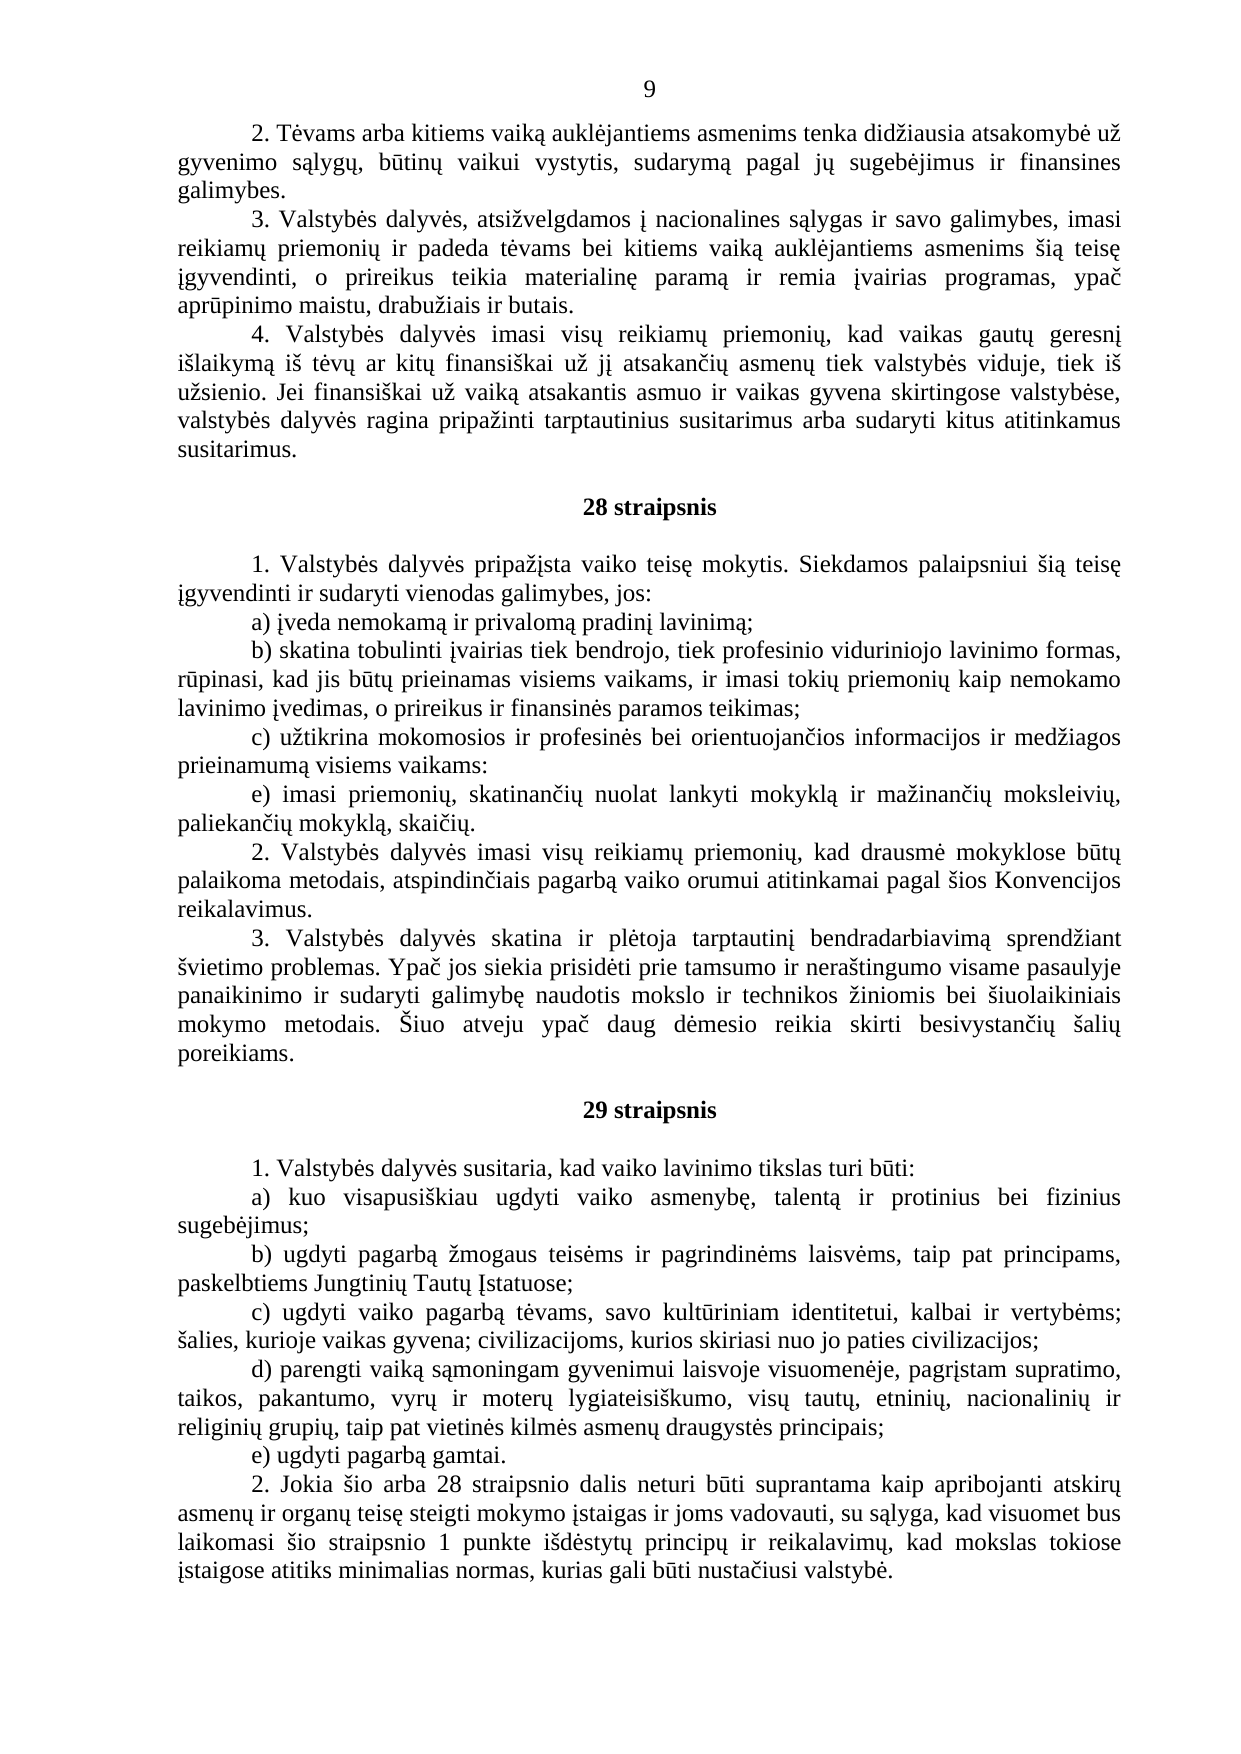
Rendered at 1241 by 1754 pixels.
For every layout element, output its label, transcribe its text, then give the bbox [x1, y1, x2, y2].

text 2. Valstybės dalyvės imasi visų reikiamų priemonių, kad drausmė mokyklose būtų palaikoma metodais, atspindinčiais pagarbą vaiko orumui atitinkamai pagal šios Konvencijos reikalavimus. [177, 837, 1122, 923]
text 2. Jokia šio arba 28 straipsnio dalis neturi būti suprantama kaip apribojanti atskirų asmenų ir organų teisę steigti mokymo įstaigas ir joms vadovauti, su sąlyga, kad visuomet bus laikomasi šio straipsnio 1 punkte išdėstytų principų ir reikalavimų, kad mokslas tokiose įstaigose atitiks minimalias normas, kurias gali būti nustačiusi valstybė. [177, 1469, 1122, 1584]
text 4. Valstybės dalyvės imasi visų reikiamų priemonių, kad vaikas gautų geresnį išlaikymą iš tėvų ar kitų finansiškai už jį atsakančių asmenų tiek valstybės viduje, tiek iš užsienio. Jei finansiškai už vaiką atsakantis asmuo ir vaikas gyvena skirtingose valstybėse, valstybės dalyvės ragina pripažinti tarptautinius susitarimus arba sudaryti kitus atitinkamus susitarimus. [177, 319, 1122, 463]
text 2. Tėvams arba kitiems vaiką auklėjantiems asmenims tenka didžiausia atsakomybė už gyvenimo sąlygų, būtinų vaikui vystytis, sudarymą pagal jų sugebėjimus ir finansines galimybes. [177, 118, 1122, 204]
text 29 straipsnis [177, 1096, 1122, 1124]
text 3. Valstybės dalyvės skatina ir plėtoja tarptautinį bendradarbiavimą sprendžiant švietimo problemas. Ypač jos siekia prisidėti prie tamsumo ir neraštingumo visame pasaulyje panaikinimo ir sudaryti galimybę naudotis mokslo ir technikos žiniomis bei šiuolaikiniais mokymo metodais. Šiuo atveju ypač daug dėmesio reikia skirti besivystančių šalių poreikiams. [177, 923, 1122, 1067]
text 1. Valstybės dalyvės pripažįsta vaiko teisę mokytis. Siekdamos palaipsniui šią teisę įgyvendinti ir sudaryti vienodas galimybes, jos: [177, 549, 1122, 607]
text c) ugdyti vaiko pagarbą tėvams, savo kultūriniam identitetui, kalbai ir vertybėms; šalies, kurioje vaikas gyvena; civilizacijoms, kurios skiriasi nuo jo paties civilizacijos; [177, 1297, 1122, 1354]
text e) imasi priemonių, skatinančių nuolat lankyti mokyklą ir mažinančių moksleivių, paliekančių mokyklą, skaičių. [177, 779, 1122, 837]
text d) parengti vaiką sąmoningam gyvenimui laisvoje visuomenėje, pagrįstam supratimo, taikos, pakantumo, vyrų ir moterų lygiateisiškumo, visų tautų, etninių, nacionalinių ir religinių grupių, taip pat vietinės kilmės asmenų draugystės principais; [177, 1354, 1122, 1441]
text 1. Valstybės dalyvės susitaria, kad vaiko lavinimo tikslas turi būti: [177, 1153, 1122, 1182]
text b) ugdyti pagarbą žmogaus teisėms ir pagrindinėms laisvėms, taip pat principams, paskelbtiems Jungtinių Tautų Įstatuose; [177, 1239, 1122, 1297]
text a) įveda nemokamą ir privalomą pradinį lavinimą; [177, 607, 1122, 636]
text e) ugdyti pagarbą gamtai. [177, 1441, 1122, 1469]
text a) kuo visapusiškiau ugdyti vaiko asmenybę, talentą ir protinius bei fizinius sugebėjimus; [177, 1182, 1122, 1239]
text c) užtikrina mokomosios ir profesinės bei orientuojančios informacijos ir medžiagos prieinamumą visiems vaikams: [177, 722, 1122, 779]
text 3. Valstybės dalyvės, atsižvelgdamos į nacionalines sąlygas ir savo galimybes, imasi reikiamų priemonių ir padeda tėvams bei kitiems vaiką auklėjantiems asmenims šią teisę įgyvendinti, o prireikus teikia materialinę paramą ir remia įvairias programas, ypač aprūpinimo maistu, drabužiais ir butais. [177, 204, 1122, 319]
text b) skatina tobulinti įvairias tiek bendrojo, tiek profesinio viduriniojo lavinimo formas, rūpinasi, kad jis būtų prieinamas visiems vaikams, ir imasi tokių priemonių kaip nemokamo lavinimo įvedimas, o prireikus ir finansinės paramos teikimas; [177, 636, 1122, 722]
text 28 straipsnis [177, 492, 1122, 521]
